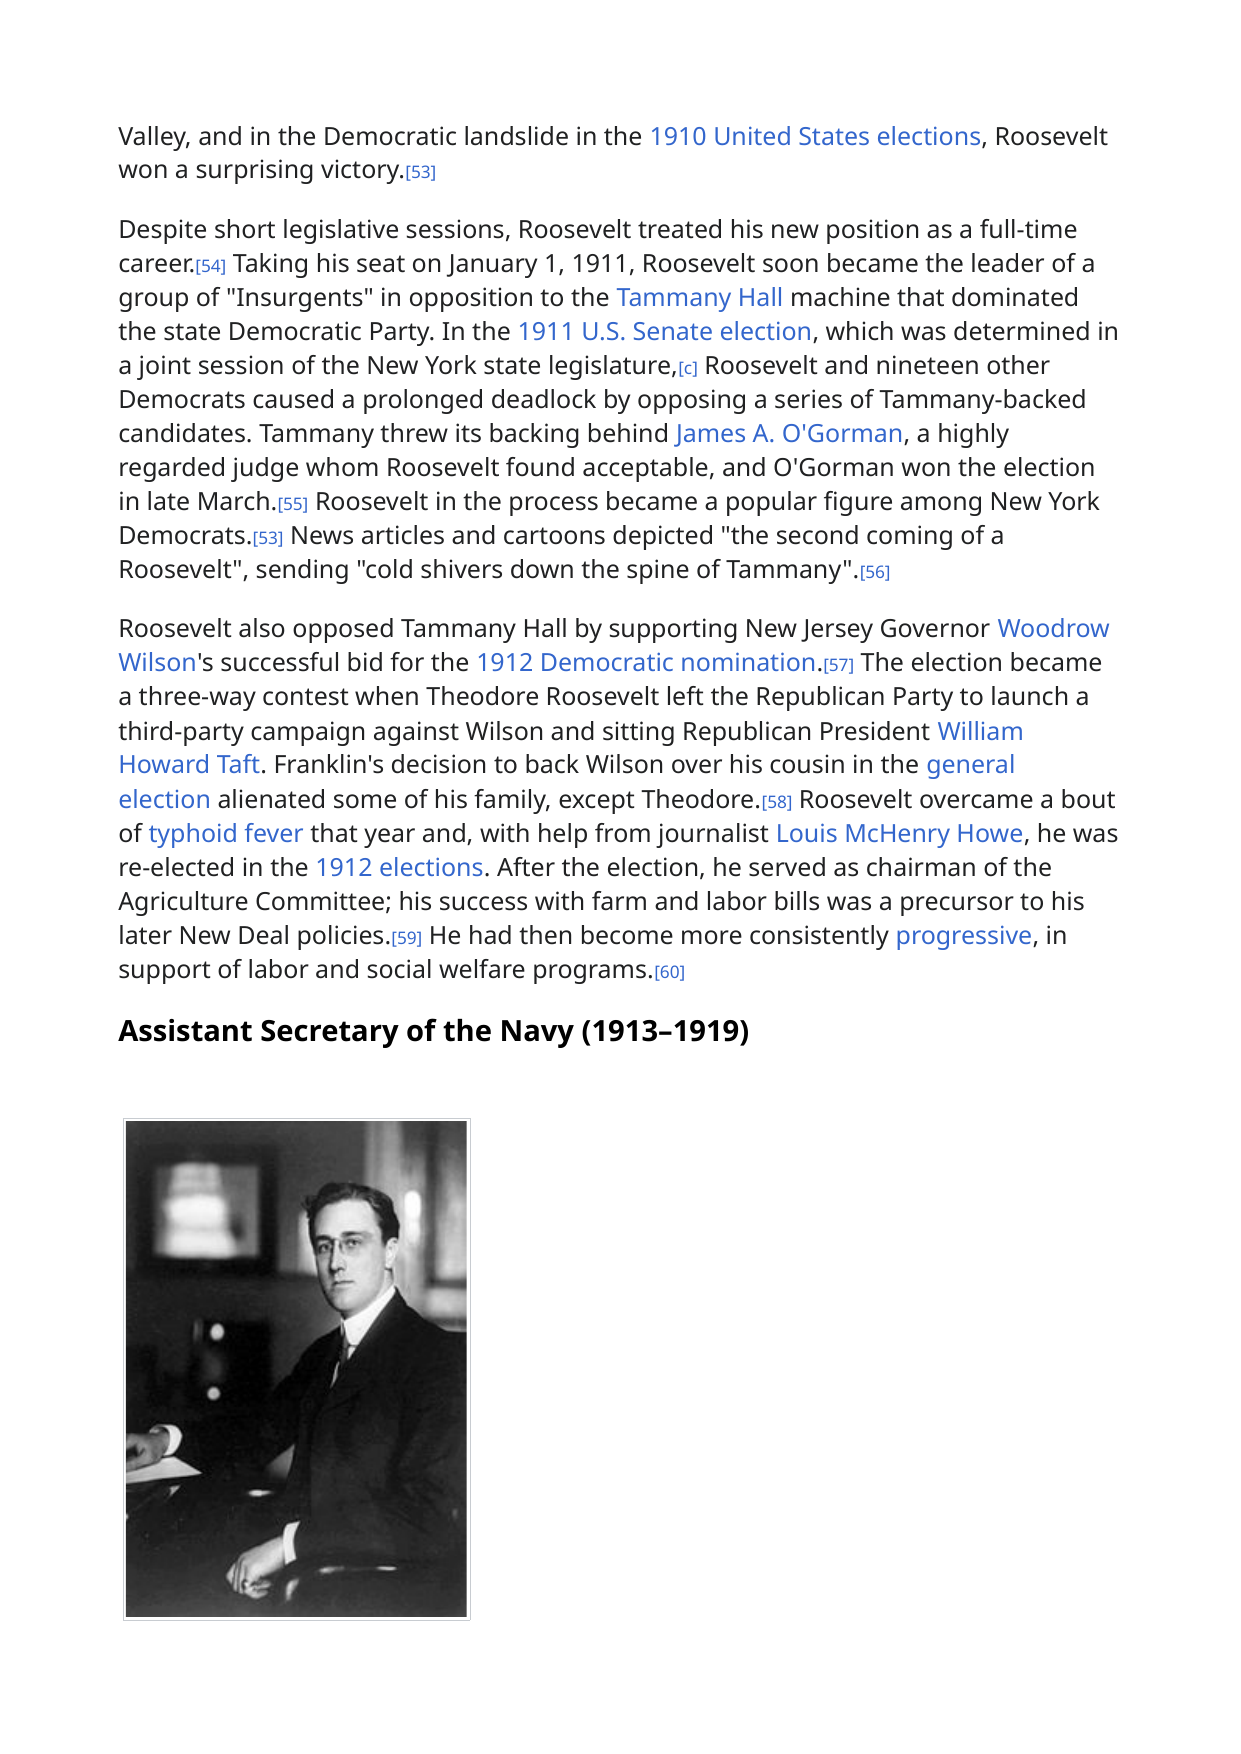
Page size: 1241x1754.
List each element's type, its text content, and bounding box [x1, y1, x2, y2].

picture [125, 1121, 467, 1617]
text Roosevelt also opposed Tammany Hall by supporting New Jersey Governor Woodrow Wilson's successful bid for the 1912 Democratic nomination.[57] The election became a three-way contest when Theodore Roosevelt left the Republican Party to launch a third-party campaign against Wilson and sitting Republican President William Howard Taft. Franklin's decision to back Wilson over his cousin in the general election alienated some of his family, except Theodore.[58] Roosevelt overcame a bout of typhoid fever that year and, with help from journalist Louis McHenry Howe, he was re-elected in the 1912 elections. After the election, he served as chairman of the Agriculture Committee; his success with farm and labor bills was a precursor to his later New Deal policies.[59] He had then become more consistently progressive, in support of labor and social welfare programs.[60] [118, 611, 1122, 986]
text Despite short legislative sessions, Roosevelt treated his new position as a full-time career.[54] Taking his seat on January 1, 1911, Roosevelt soon became the leader of a group of "Insurgents" in opposition to the Tammany Hall machine that dominated the state Democratic Party. In the 1911 U.S. Senate election, which was determined in a joint session of the New York state legislature,[c] Roosevelt and nineteen other Democrats caused a prolonged deadlock by opposing a series of Tammany-backed candidates. Tammany threw its backing behind James A. O'Gorman, a highly regarded judge whom Roosevelt found acceptable, and O'Gorman won the election in late March.[55] Roosevelt in the process became a popular figure among New York Democrats.[53] News articles and cartoons depicted "the second coming of a Roosevelt", sending "cold shivers down the spine of Tammany".[56] [118, 211, 1122, 586]
text Valley, and in the Democratic landslide in the 1910 United States elections, Roosevelt won a surprising victory.[53] [118, 118, 1122, 186]
subtitle Assistant Secretary of the Navy (1913–1919) [118, 1011, 1122, 1050]
